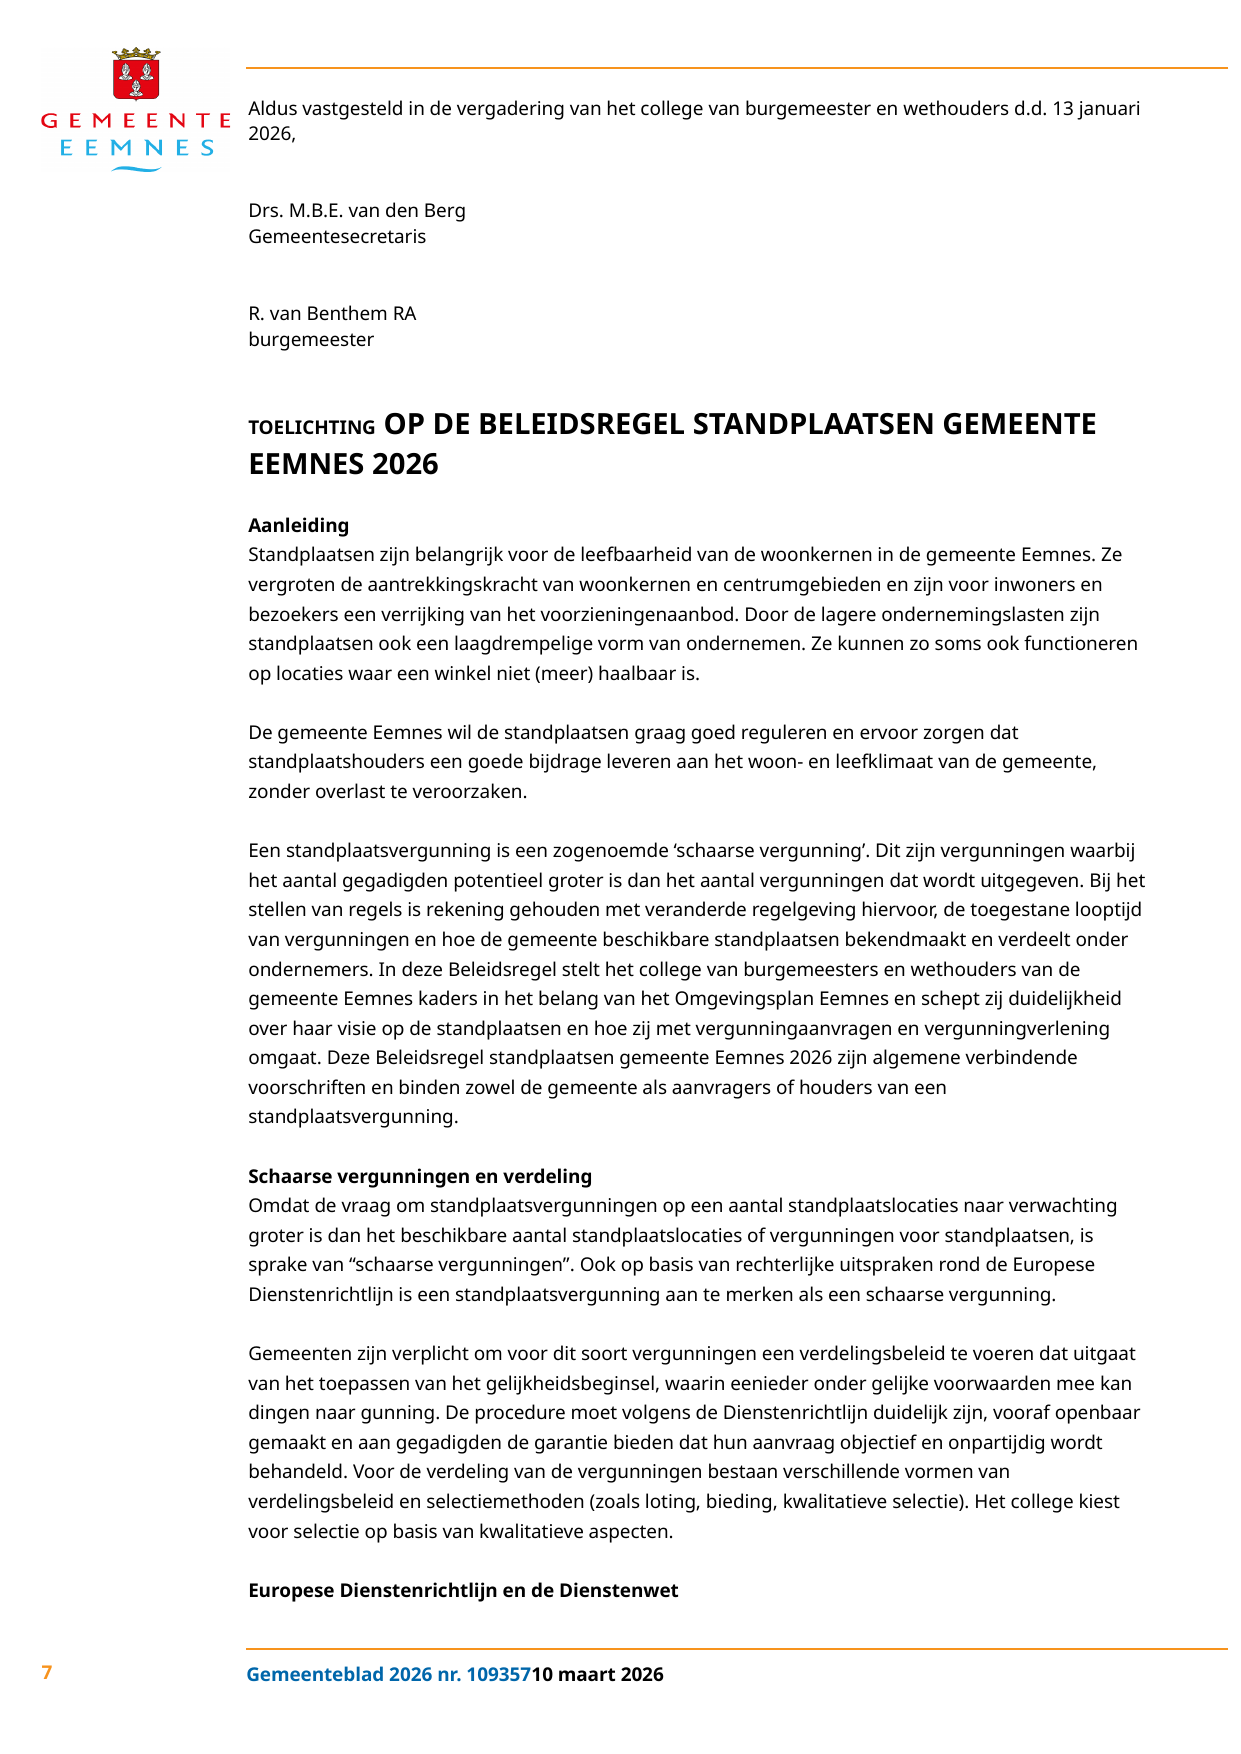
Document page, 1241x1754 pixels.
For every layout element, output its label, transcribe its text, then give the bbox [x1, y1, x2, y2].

text De gemeente Eemnes wil de standplaatsen graag goed reguleren en ervoor zorgen dat standplaatshouders een goede bijdrage leveren aan het woon- en leefklimaat van de gemeente, zonder overlast te veroorzaken. [248, 719, 1152, 804]
text Europese Dienstenrichtlijn en de Dienstenwet [248, 1577, 1152, 1603]
text R. van Benthem RA [248, 301, 1152, 326]
text Aldus vastgesteld in de vergadering van het college van burgemeester en wethouders d.d. 13 januari 2026, [248, 95, 1152, 146]
text Standplaatsen zijn belangrijk voor de leefbaarheid van de woonkernen in de gemeente Eemnes. Ze vergroten de aantrekkingskracht van woonkernen en centrumgebieden en zijn voor inwoners en bezoekers een verrijking van het voorzieningenaanbod. Door de lagere ondernemingslasten zijn standplaatsen ook een laagdrempelige vorm van ondernemen. Ze kunnen zo soms ook functioneren op locaties waar een winkel niet (meer) haalbaar is. [248, 542, 1152, 686]
text Omdat de vraag om standplaatsvergunningen op een aantal standplaatslocaties naar verwachting groter is dan het beschikbare aantal standplaatslocaties of vergunningen voor standplaatsen, is sprake van “schaarse vergunningen”. Ook op basis van rechterlijke uitspraken rond de Europese Dienstenrichtlijn is een standplaatsvergunning aan te merken als een schaarse vergunning. [248, 1192, 1152, 1307]
picture [41, 47, 231, 172]
text Een standplaatsvergunning is een zogenoemde ‘schaarse vergunning’. Dit zijn vergunningen waarbij het aantal gegadigden potentieel groter is dan het aantal vergunningen dat wordt uitgegeven. Bij het stellen van regels is rekening gehouden met veranderde regelgeving hiervoor, de toegestane looptijd van vergunningen en hoe de gemeente beschikbare standplaatsen bekendmaakt en verdeelt onder ondernemers. In deze Beleidsregel stelt het college van burgemeesters en wethouders van de gemeente Eemnes kaders in het belang van het Omgevingsplan Eemnes en schept zij duidelijkheid over haar visie op de standplaatsen en hoe zij met vergunningaanvragen en vergunningverlening omgaat. Deze Beleidsregel standplaatsen gemeente Eemnes 2026 zijn algemene verbindende voorschriften en binden zowel de gemeente als aanvragers of houders van een standplaatsvergunning. [248, 837, 1152, 1129]
text Gemeenten zijn verplicht om voor dit soort vergunningen een verdelingsbeleid te voeren dat uitgaat van het toepassen van het gelijkheidsbeginsel, waarin eenieder onder gelijke voorwaarden mee kan dingen naar gunning. De procedure moet volgens de Dienstenrichtlijn duidelijk zijn, vooraf openbaar gemaakt en aan gegadigden de garantie bieden dat hun aanvraag objectief en onpartijdig wordt behandeld. Voor de verdeling van de vergunningen bestaan verschillende vormen van verdelingsbeleid en selectiemethoden (zoals loting, bieding, kwalitatieve selectie). Het college kiest voor selectie op basis van kwalitatieve aspecten. [248, 1340, 1152, 1544]
text Aanleiding [248, 512, 1152, 538]
text burgemeester [248, 326, 1152, 352]
text Schaarse vergunningen en verdeling [248, 1163, 1152, 1189]
text TOELICHTING OP DE BELEIDSREGEL STANDPLAATSEN GEMEENTE EEMNES 2026 [248, 403, 1152, 483]
text Gemeentesecretaris [248, 223, 1152, 249]
text Drs. M.B.E. van den Berg [248, 198, 1152, 223]
